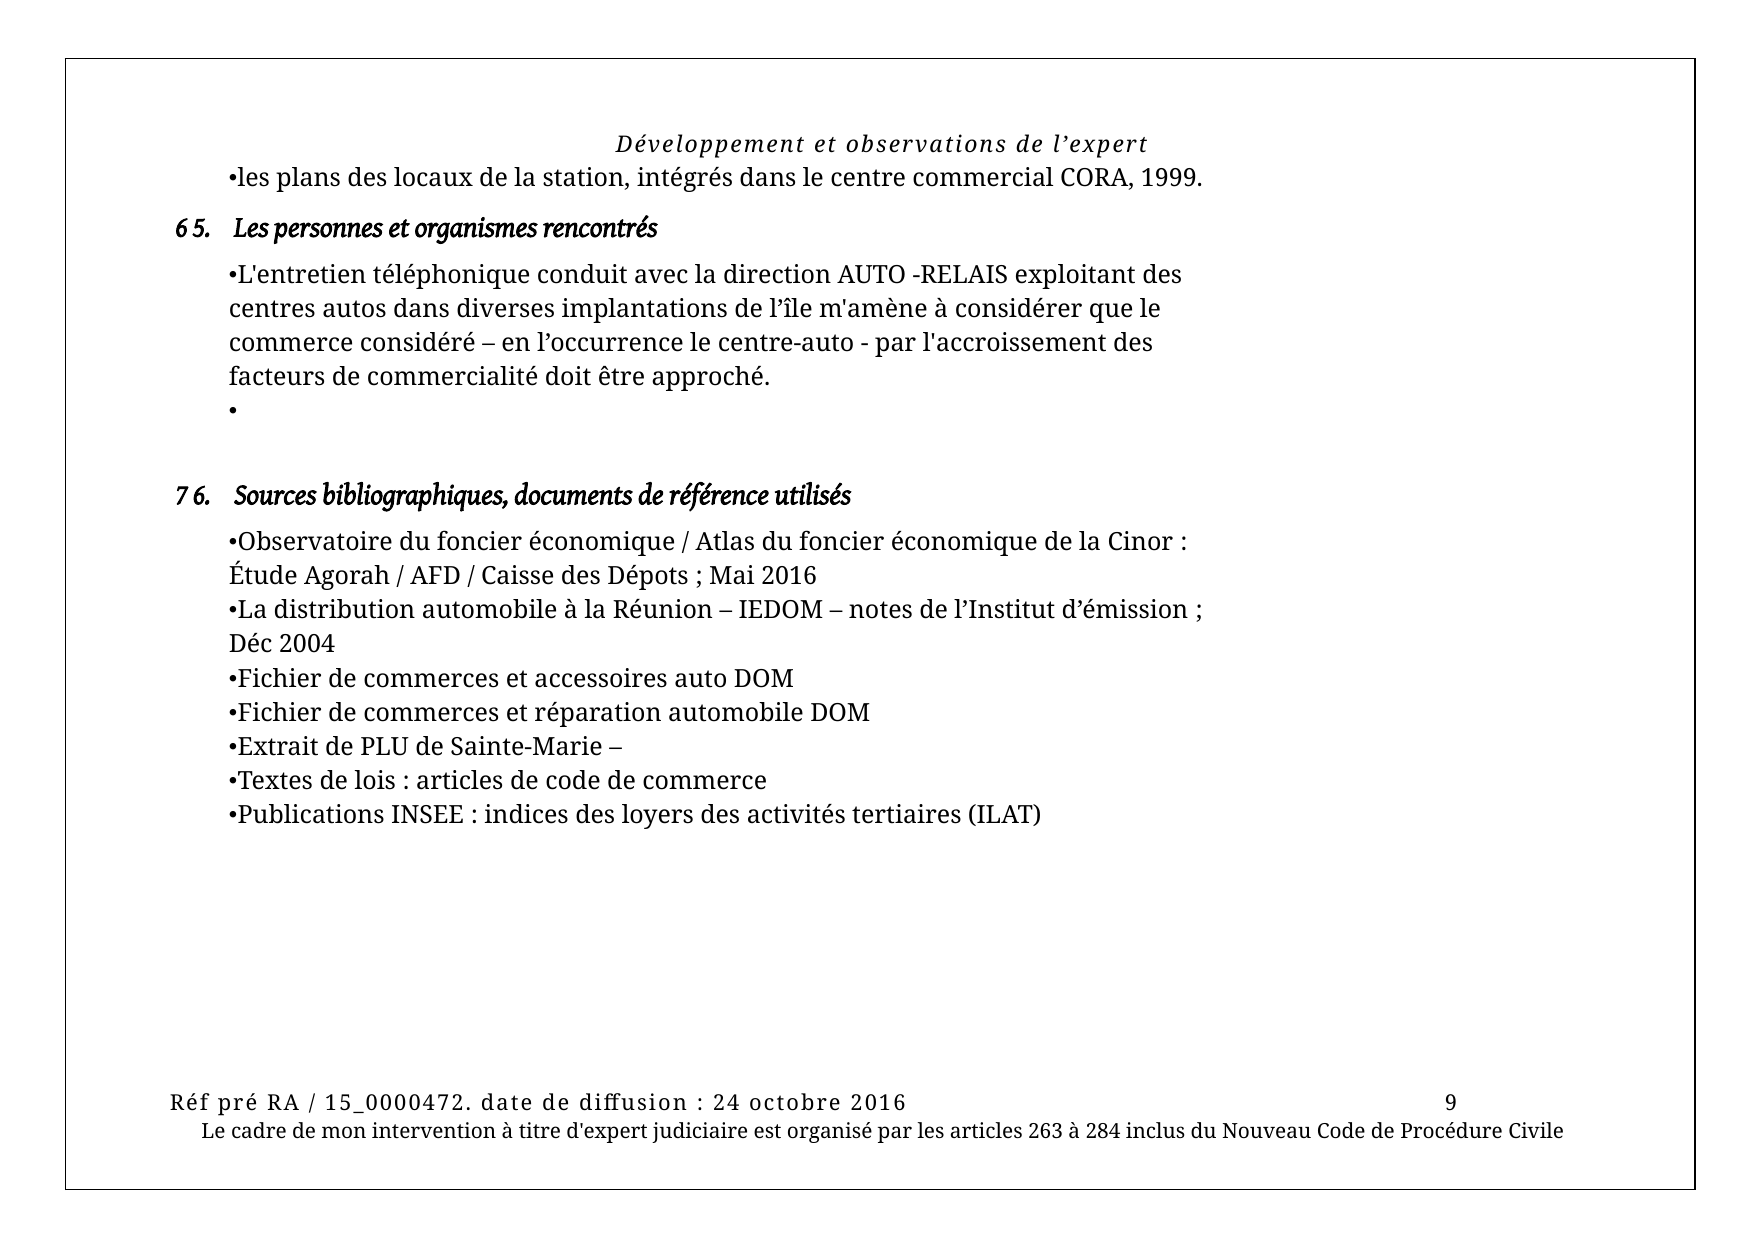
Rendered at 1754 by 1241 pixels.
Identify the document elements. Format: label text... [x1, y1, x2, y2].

list La distribution automobile à la Réunion – IEDOM – notes de l’Institut d’émission ; Déc 2004 [228, 592, 1242, 660]
list Observatoire du foncier économique / Atlas du foncier économique de la Cinor : Étude Agorah / AFD / Caisse des Dépots ; Mai 2016 [228, 524, 1242, 592]
list les plans des locaux de la station, intégrés dans le centre commercial CORA, 1999. [228, 159, 1242, 193]
list Textes de lois : articles de code de commerce [228, 762, 1242, 796]
list Fichier de commerces et accessoires auto DOM [228, 660, 1242, 694]
subtitle 6. Sources bibliographiques, documents de référence utilisés [169, 479, 1596, 512]
subtitle 5. Les personnes et organismes rencontrés [169, 211, 1596, 244]
list Publications INSEE : indices des loyers des activités tertiaires (ILAT) [228, 796, 1242, 831]
list Fichier de commerces et réparation automobile DOM [228, 694, 1242, 728]
list Extrait de PLU de Sainte-Marie – [228, 728, 1242, 762]
list L'entretien téléphonique conduit avec la direction AUTO -RELAIS exploitant des centres autos dans diverses implantations de l’île m'amène à considérer que le commerce considéré – en l’occurrence le centre-auto - par l'accroissement des facteurs de commercialité doit être approché. [228, 257, 1242, 393]
